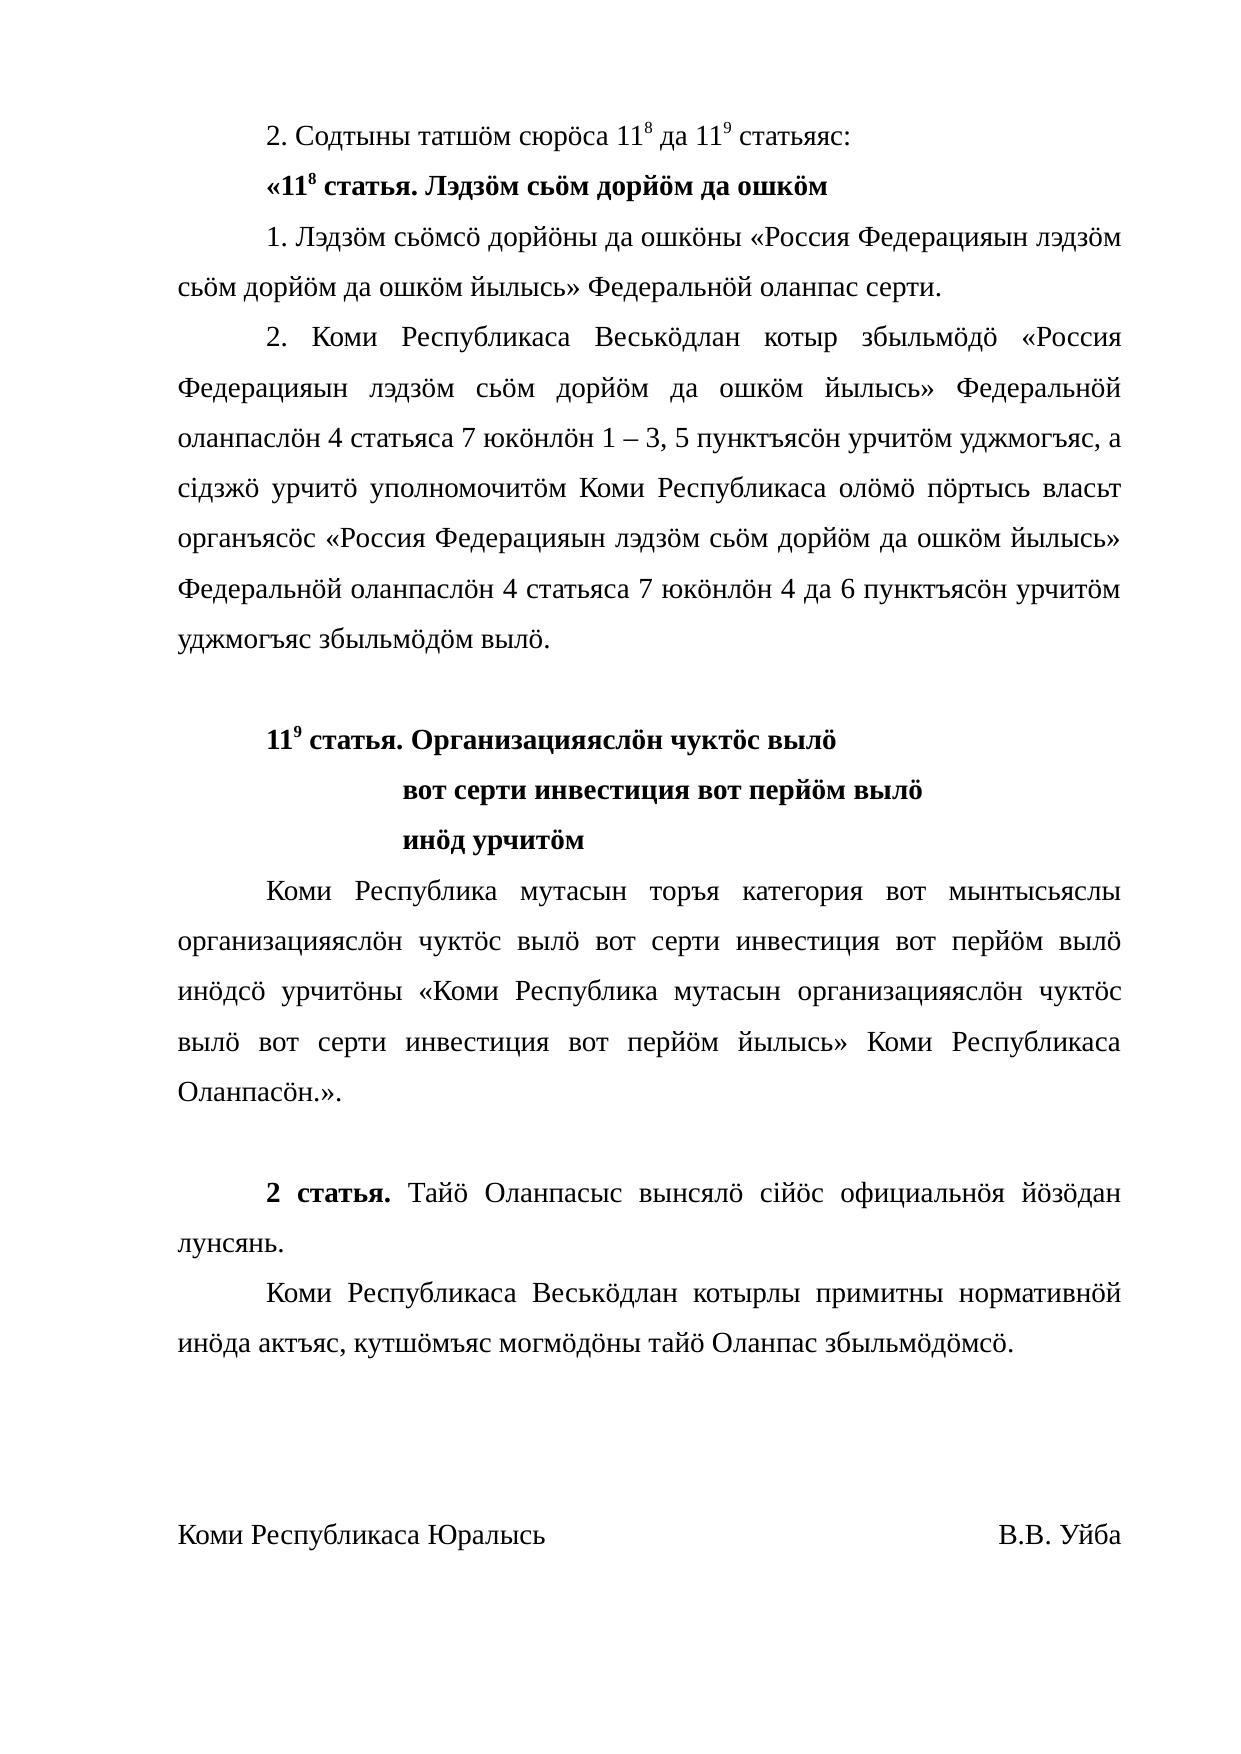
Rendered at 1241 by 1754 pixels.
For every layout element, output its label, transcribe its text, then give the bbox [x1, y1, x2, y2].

text инӧд урчитӧм [177, 822, 1122, 856]
text вот серти инвестиция вот перйӧм вылӧ [177, 772, 1122, 806]
text Коми Республикаса Веськӧдлан котырлы примитны нормативнӧй инӧда актъяс, кутшӧмъяс могмӧдӧны тайӧ Оланпас збыльмӧдӧмсӧ. [177, 1275, 1122, 1359]
text 2. Коми Республикаса Веськӧдлан котыр збыльмӧдӧ «Россия Федерацияын лэдзӧм сьӧм дорйӧм да ошкӧм йылысь» Федеральнӧй оланпаслӧн 4 статьяса 7 юкӧнлӧн 1 ‒ 3, 5 пунктъясӧн урчитӧм уджмогъяс, а сідзжӧ урчитӧ уполномочитӧм Коми Республикаса олӧмӧ пӧртысь власьт органъясӧс «Россия Федерацияын лэдзӧм сьӧм дорйӧм да ошкӧм йылысь» Федеральнӧй оланпаслӧн 4 статьяса 7 юкӧнлӧн 4 да 6 пунктъясӧн урчитӧм уджмогъяс збыльмӧдӧм вылӧ. [177, 319, 1122, 655]
text 119 статья. Организацияяслӧн чуктӧс вылӧ [177, 722, 1122, 755]
text 2 статья. Тайӧ Оланпасыс вынсялӧ сійӧс официальнӧя йӧзӧдан лунсянь. [177, 1175, 1122, 1258]
text 2. Содтыны татшӧм сюрӧса 118 да 119 статьяяс: [177, 118, 1122, 152]
text Коми Республикаса Юралысь В.В. Уйба [177, 1517, 1122, 1551]
text «118 статья. Лэдзӧм сьӧм дорйӧм да ошкӧм [177, 168, 1122, 202]
text Коми Республика мутасын торъя категория вот мынтысьяслы организацияяслӧн чуктӧс вылӧ вот серти инвестиция вот перйӧм вылӧ инӧдсӧ урчитӧны «Коми Республика мутасын организацияяслӧн чуктӧс вылӧ вот серти инвестиция вот перйӧм йылысь» Коми Республикаса Оланпасӧн.». [177, 873, 1122, 1108]
text 1. Лэдзӧм сьӧмсӧ дорйӧны да ошкӧны «Россия Федерацияын лэдзӧм сьӧм дорйӧм да ошкӧм йылысь» Федеральнӧй оланпас серти. [177, 219, 1122, 303]
